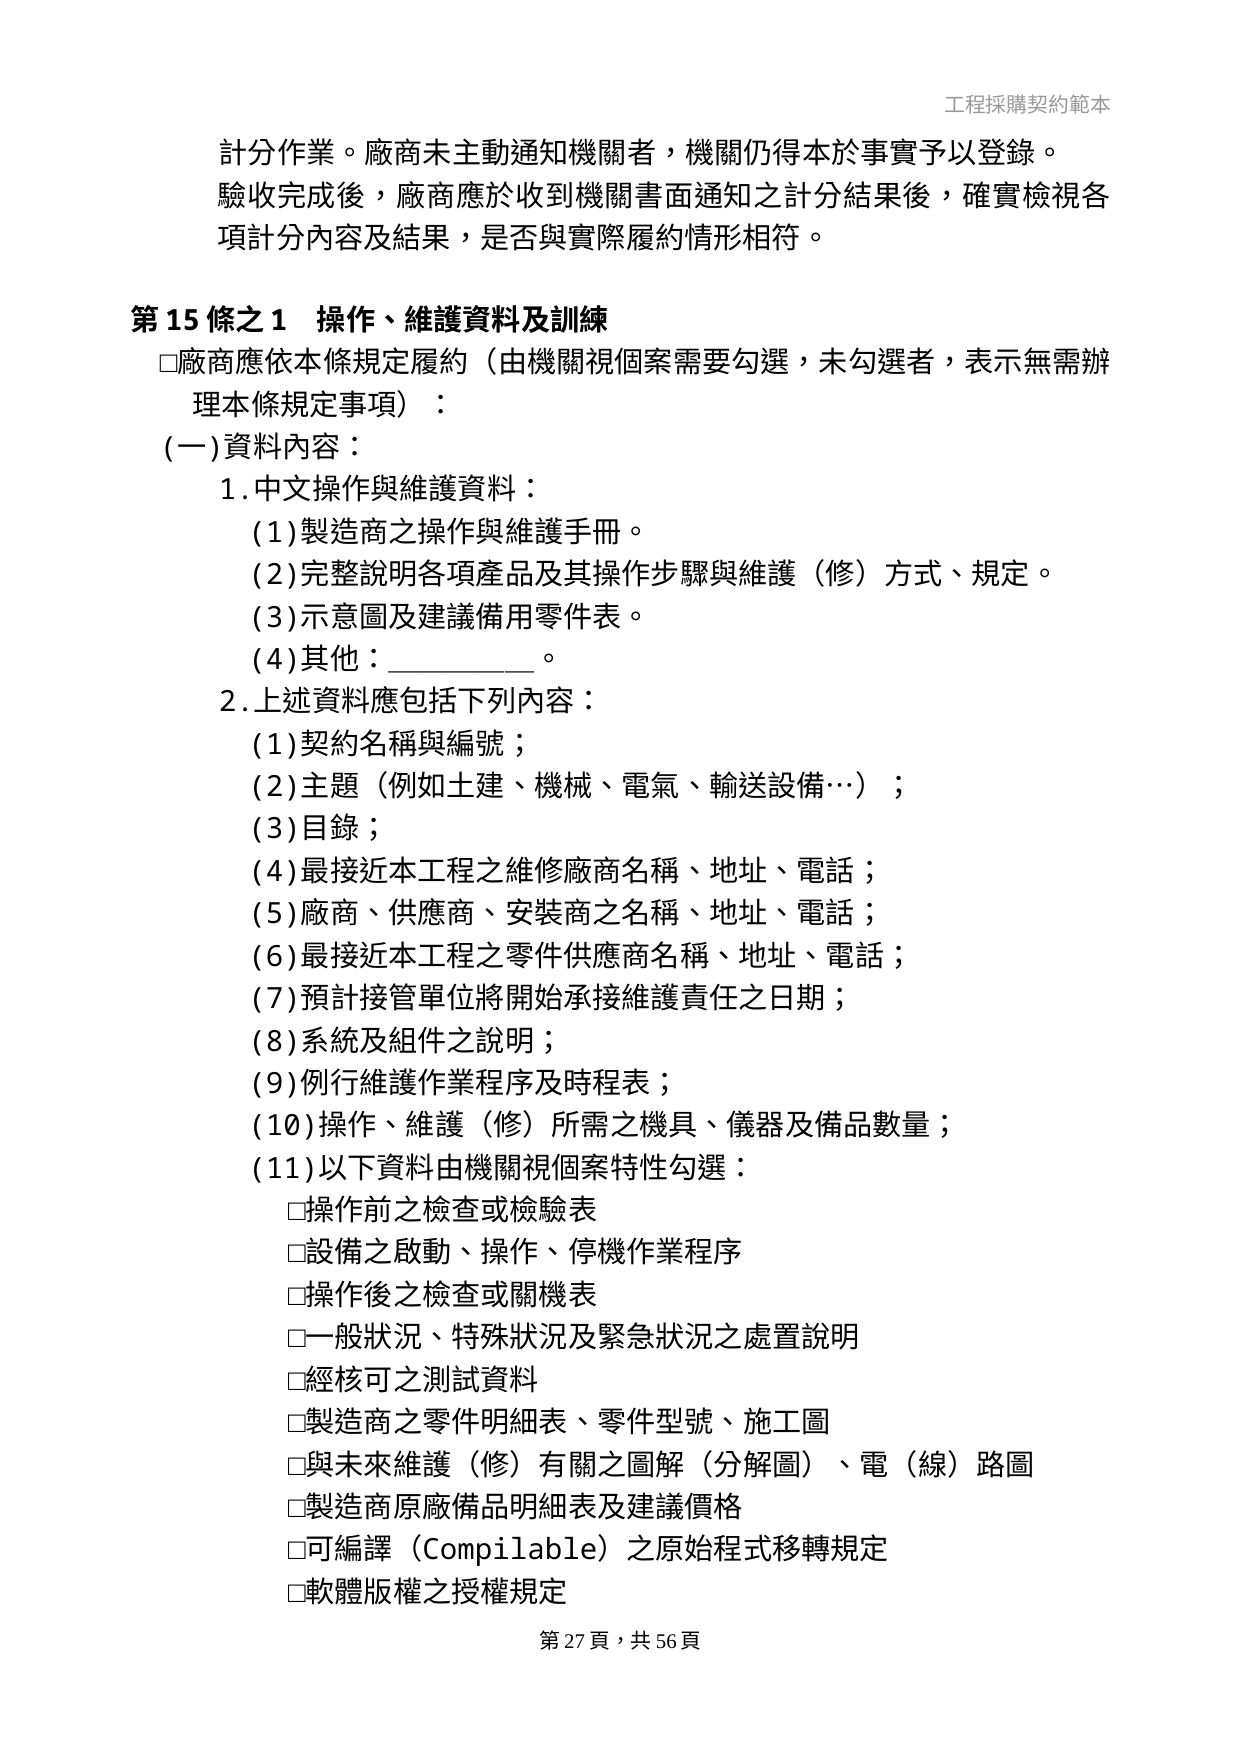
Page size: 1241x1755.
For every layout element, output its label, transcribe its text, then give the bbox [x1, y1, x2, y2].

text (5)廠商、供應商、安裝商之名稱、地址、電話； [248, 890, 1110, 932]
text (8)系統及組件之說明； [248, 1017, 1110, 1059]
text (4)最接近本工程之維修廠商名稱、地址、電話； [248, 847, 1110, 890]
text □軟體版權之授權規定 [288, 1568, 1110, 1611]
text (2)主題（例如土建、機械、電氣、輸送設備…）； [248, 763, 1110, 805]
text □設備之啟動、操作、停機作業程序 [288, 1229, 1110, 1271]
text (2)完整說明各項產品及其操作步驟與維護（修）方式、規定。 [248, 551, 1110, 593]
text (10)操作、維護（修）所需之機具、儀器及備品數量； [248, 1102, 1110, 1144]
text (3)目錄； [248, 805, 1110, 847]
text (3)示意圖及建議備用零件表。 [248, 593, 1110, 636]
text (7)預計接管單位將開始承接維護責任之日期； [248, 975, 1110, 1017]
text □與未來維護（修）有關之圖解（分解圖）、電（線）路圖 [288, 1441, 1110, 1483]
text □經核可之測試資料 [288, 1356, 1110, 1399]
text □操作後之檢查或關機表 [288, 1271, 1110, 1314]
text □可編譯（Compilable）之原始程式移轉規定 [288, 1526, 1110, 1568]
text (一)資料內容： [159, 423, 1110, 466]
text □廠商應依本條規定履約（由機關視個案需要勾選，未勾選者，表示無需辦理本條規定事項）： [159, 339, 1110, 423]
text 驗收完成後，廠商應於收到機關書面通知之計分結果後，確實檢視各項計分內容及結果，是否與實際履約情形相符。 [217, 172, 1110, 257]
text □製造商原廠備品明細表及建議價格 [288, 1483, 1110, 1526]
text □製造商之零件明細表、零件型號、施工圖 [288, 1399, 1110, 1441]
text □一般狀況、特殊狀況及緊急狀況之處置說明 [288, 1314, 1110, 1356]
text 第15條之1 操作、維護資料及訓練 [130, 296, 1110, 339]
text 2.上述資料應包括下列內容： [218, 678, 1110, 720]
text (9)例行維護作業程序及時程表； [248, 1059, 1110, 1102]
text (6)最接近本工程之零件供應商名稱、地址、電話； [248, 932, 1110, 975]
text 計分作業。廠商未主動通知機關者，機關仍得本於事實予以登錄。 [159, 130, 1110, 172]
text (4)其他：＿＿＿＿＿。 [248, 636, 1110, 678]
text □操作前之檢查或檢驗表 [288, 1187, 1110, 1229]
text (11)以下資料由機關視個案特性勾選： [248, 1144, 1110, 1187]
text (1)製造商之操作與維護手冊。 [248, 508, 1110, 551]
text (1)契約名稱與編號； [248, 720, 1110, 763]
text 1.中文操作與維護資料： [218, 466, 1110, 508]
